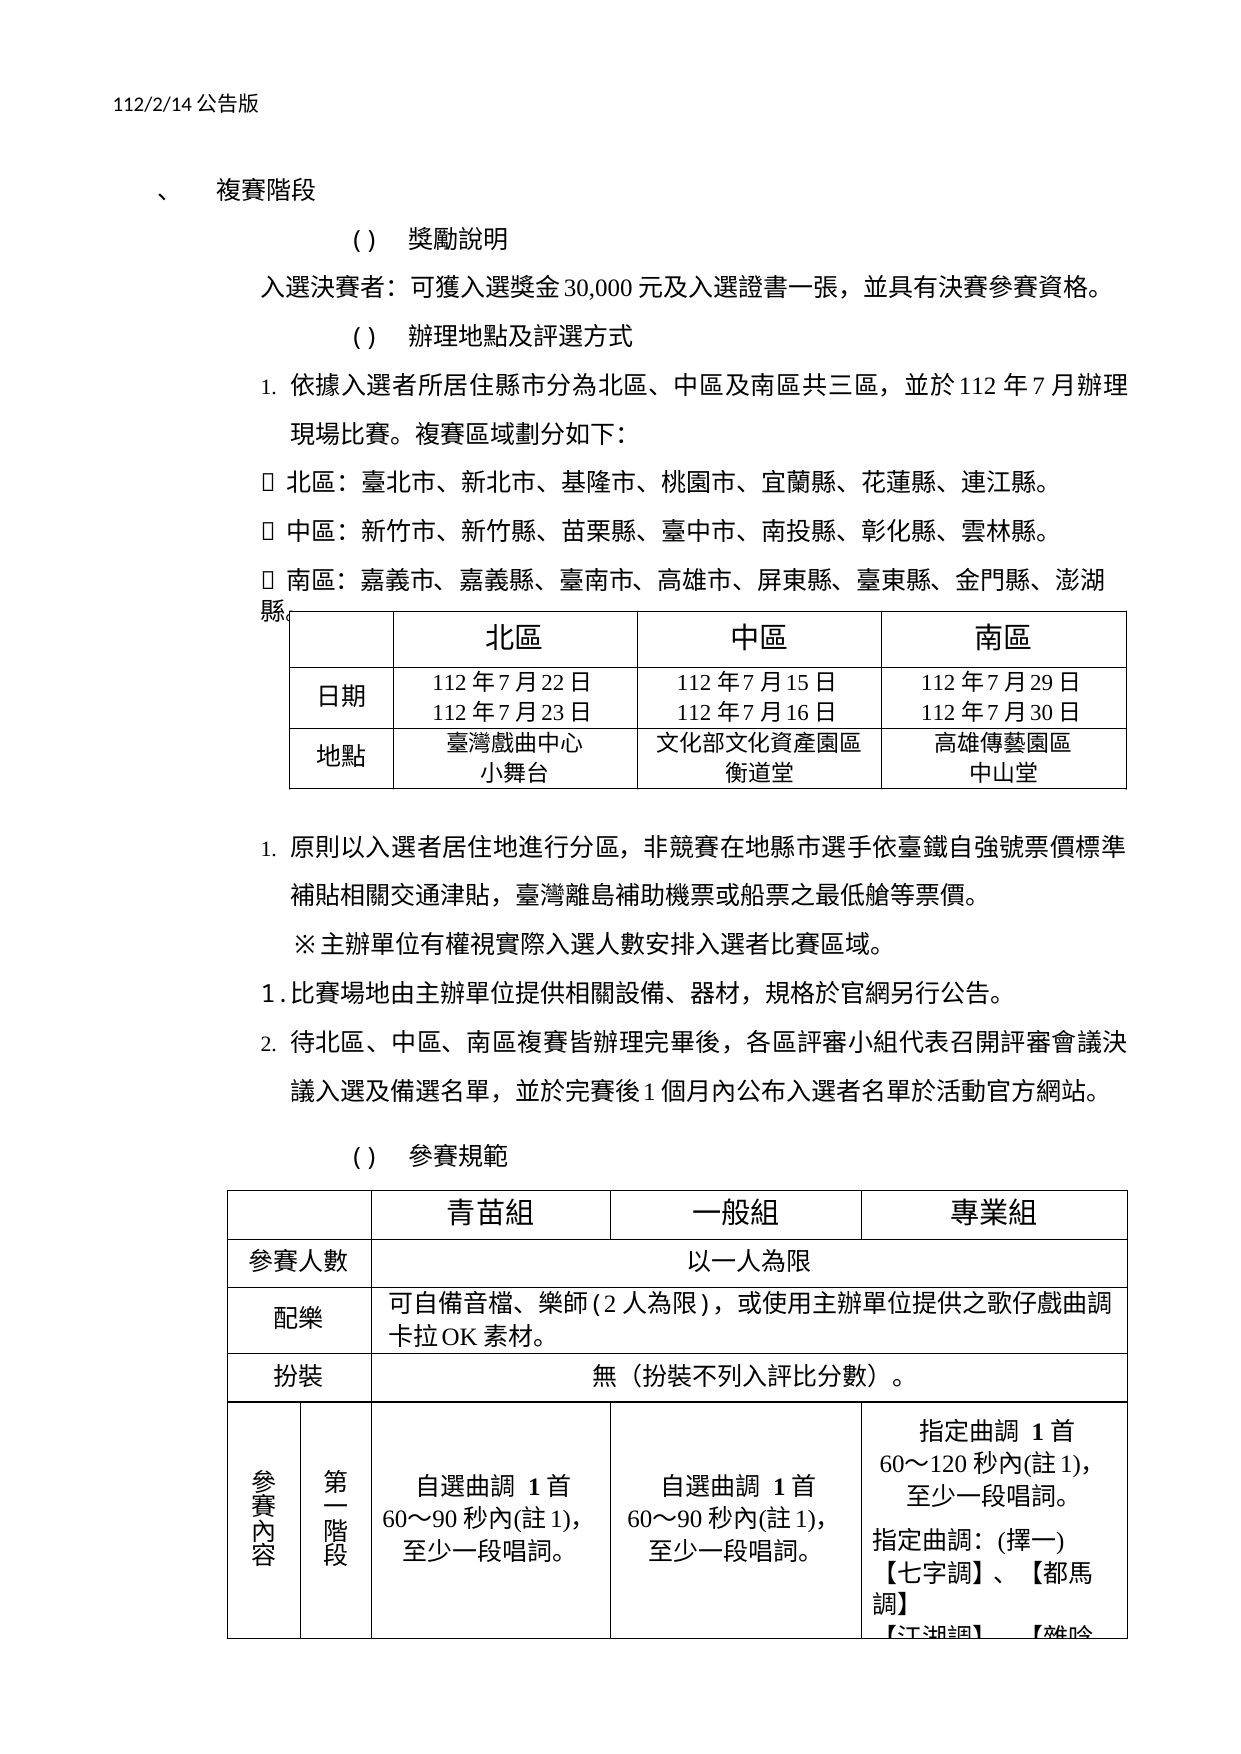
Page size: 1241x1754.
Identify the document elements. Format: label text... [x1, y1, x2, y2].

table_header 專業組 [862, 1191, 1127, 1239]
table_cell 參 賽 內 容 [228, 1403, 300, 1638]
table_cell 112年7月22日 112年7月23日 [394, 668, 637, 728]
table_header 中區 [638, 612, 881, 667]
text 南區：嘉義市、嘉義縣、臺南市、高雄市、屏東縣、臺東縣、金門縣、澎湖縣。 [260, 564, 1128, 627]
list 辦理地點及評選方式 [349, 321, 1128, 352]
table_cell 無（扮裝不列入評比分數）。 [372, 1354, 1127, 1401]
table_cell 文化部文化資產園區 衡道堂 [638, 729, 881, 788]
table_header [228, 1191, 371, 1239]
table_header [290, 612, 393, 667]
table_cell 可自備音檔、樂師(2人為限)，或使用主辦單位提供之歌仔戲曲調 卡拉OK素材。 [372, 1288, 1127, 1353]
table_cell 112年7月15日 112年7月16日 [638, 668, 881, 728]
table_cell 以一人為限 [372, 1240, 1127, 1287]
table_cell 配樂 [228, 1288, 371, 1353]
table_cell 參賽人數 [228, 1240, 371, 1287]
table_header 南區 [882, 612, 1126, 667]
table_cell 112年7月29日 112年7月30日 [882, 668, 1126, 728]
table_cell 第 一 階 段 [301, 1403, 371, 1638]
list 複賽階段 [157, 174, 1128, 206]
table_cell 扮裝 [228, 1354, 371, 1401]
table_cell 高雄傳藝園區 中山堂 [882, 729, 1126, 788]
table_cell 自選曲調 1首 60～90秒內(註1)， 至少一段唱詞。 [372, 1403, 610, 1638]
list 參賽規範 [349, 1140, 1128, 1171]
text 北區：臺北市、新北市、基隆市、桃園市、宜蘭縣、花蓮縣、連江縣。 [260, 467, 1128, 498]
text 入選決賽者：可獲入選獎金30,000元及入選證書一張，並具有決賽參賽資格。 [260, 272, 1128, 303]
text 中區：新竹市、新竹縣、苗栗縣、臺中市、南投縣、彰化縣、雲林縣。 [260, 516, 1128, 547]
table_header 北區 [394, 612, 637, 667]
list 比賽場地由主辦單位提供相關設備、器材，規格於官網另行公告。 [260, 978, 1128, 1009]
table_cell 自選曲調 1首 60～90秒內(註1)， 至少一段唱詞。 [611, 1403, 861, 1638]
text ※主辦單位有權視實際入選人數安排入選者比賽區域。 [290, 929, 1128, 960]
list 依據入選者所居住縣市分為北區、中區及南區共三區，並於112年7月辦理現場比賽。複賽區域劃分如下： [260, 355, 1128, 453]
table_cell 地點 [290, 729, 393, 788]
table_cell 臺灣戲曲中心 小舞台 [394, 729, 637, 788]
list 獎勵說明 [349, 223, 1128, 254]
table_cell 指定曲調 1首 60～120秒內(註1)， 至少一段唱詞。 指定曲調：(擇一) 【七字調】、【都馬調】 【江湖調】、【雜唸調】 [862, 1403, 1127, 1638]
table_header 一般組 [611, 1191, 861, 1239]
table_header 青苗組 [372, 1191, 610, 1239]
list 原則以入選者居住地進行分區，非競賽在地縣市選手依臺鐵自強號票價標準補貼相關交通津貼，臺灣離島補助機票或船票之最低艙等票價。 [260, 817, 1128, 914]
list 待北區、中區、南區複賽皆辦理完畢後，各區評審小組代表召開評審會議決議入選及備選名單，並於完賽後1個月內公布入選者名單於活動官方網站。 [260, 1012, 1128, 1110]
table_cell 日期 [290, 668, 393, 728]
text 112/2/14 公告版 [112, 88, 1128, 118]
